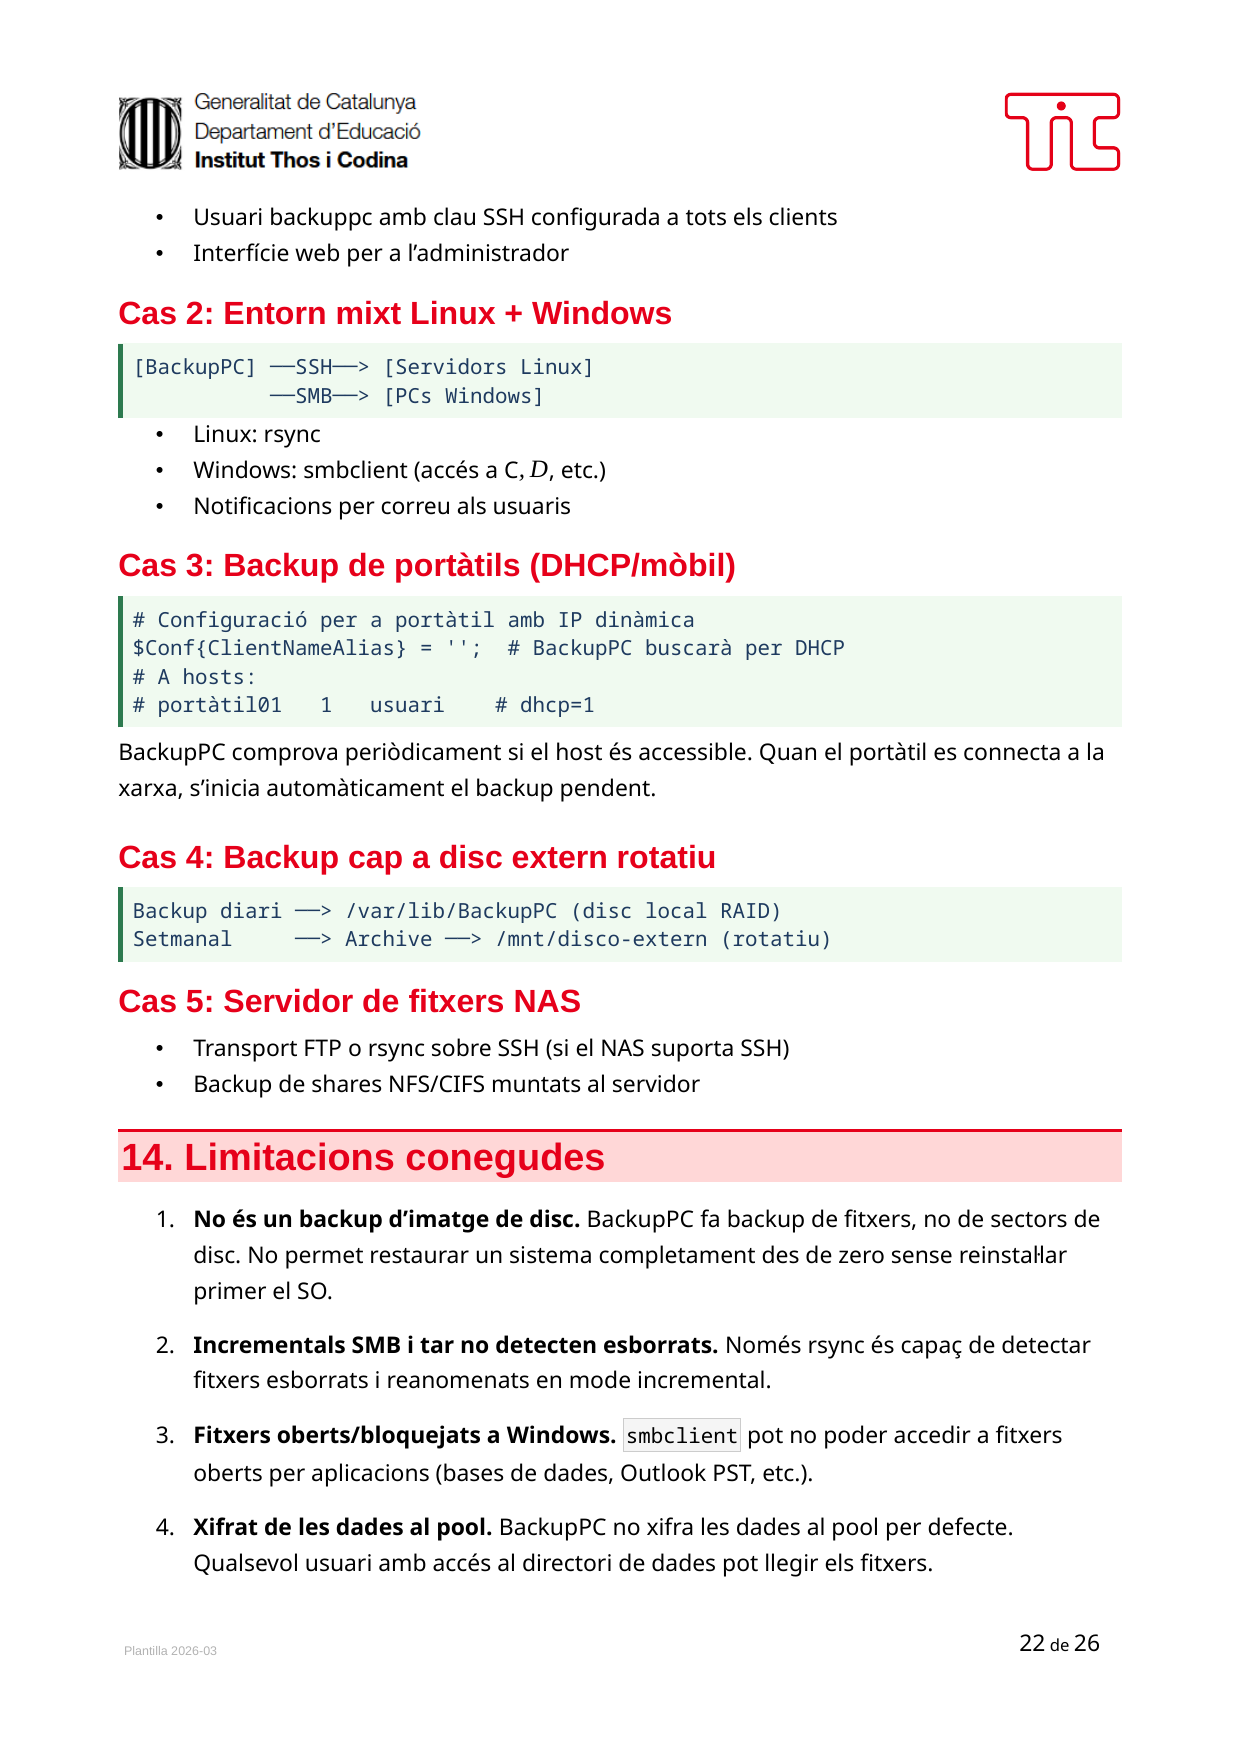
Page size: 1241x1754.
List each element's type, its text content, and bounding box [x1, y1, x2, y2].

text ──SMB──> [PCs Windows] [123, 381, 1122, 418]
subtitle Cas 5: Servidor de fitxers NAS [118, 983, 1122, 1019]
list Xifrat de les dades al pool. BackupPC no xifra les dades al pool per defecte. Qualsevol usuari amb accés al directori de dades pot llegir els fitxers. [156, 1511, 1122, 1578]
list Windows: smbclient (accés a C, etc.) [156, 454, 1122, 485]
text [BackupPC] ──SSH──> [Servidors Linux] [118, 343, 1122, 381]
text # Configuració per a portàtil amb IP dinàmica [123, 596, 1122, 633]
list Notificacions per correu als usuaris [156, 490, 1122, 521]
text $Conf{ClientNameAlias} = ''; # BackupPC buscarà per DHCP [123, 633, 1122, 662]
subtitle 14. Limitacions conegudes [118, 1132, 1122, 1182]
picture [1004, 92, 1123, 171]
list Backup de shares NFS/CIFS muntats al servidor [156, 1068, 1122, 1099]
list Fitxers oberts/bloquejats a Windows. smbclient pot no poder accedir a fitxers oberts per aplicacions (bases de dades, Outlook PST, etc.). [156, 1418, 1122, 1488]
subtitle Cas 4: Backup cap a disc extern rotatiu [118, 838, 1122, 875]
list Usuari backuppc amb clau SSH configurada a tots els clients [156, 201, 1122, 233]
subtitle Cas 2: Entorn mixt Linux + Windows [118, 294, 1122, 331]
list Transport FTP o rsync sobre SSH (si el NAS suporta SSH) [156, 1032, 1122, 1063]
list Interfície web per a l’administrador [156, 237, 1122, 268]
list No és un backup d’imatge de disc. BackupPC fa backup de fitxers, no de sectors de disc. No permet restaurar un sistema completament des de zero sense reinstal·lar primer el SO. [156, 1203, 1122, 1306]
text # portàtil01 1 usuari # dhcp=1 [123, 690, 1122, 727]
list Incrementals SMB i tar no detecten esborrats. Només rsync és capaç de detectar fitxers esborrats i reanomenats en mode incremental. [156, 1328, 1122, 1396]
picture [118, 92, 422, 171]
list Linux: rsync [156, 418, 1122, 449]
text # A hosts: [123, 662, 1122, 690]
text Setmanal ──> Archive ──> /mnt/disco-extern (rotatiu) [123, 924, 1122, 962]
subtitle Cas 3: Backup de portàtils (DHCP/mòbil) [118, 547, 1122, 583]
text Backup diari ──> /var/lib/BackupPC (disc local RAID) [123, 887, 1122, 924]
text BackupPC comprova periòdicament si el host és accessible. Quan el portàtil es connecta a la xarxa, s’inicia automàticament el backup pendent. [118, 736, 1122, 803]
